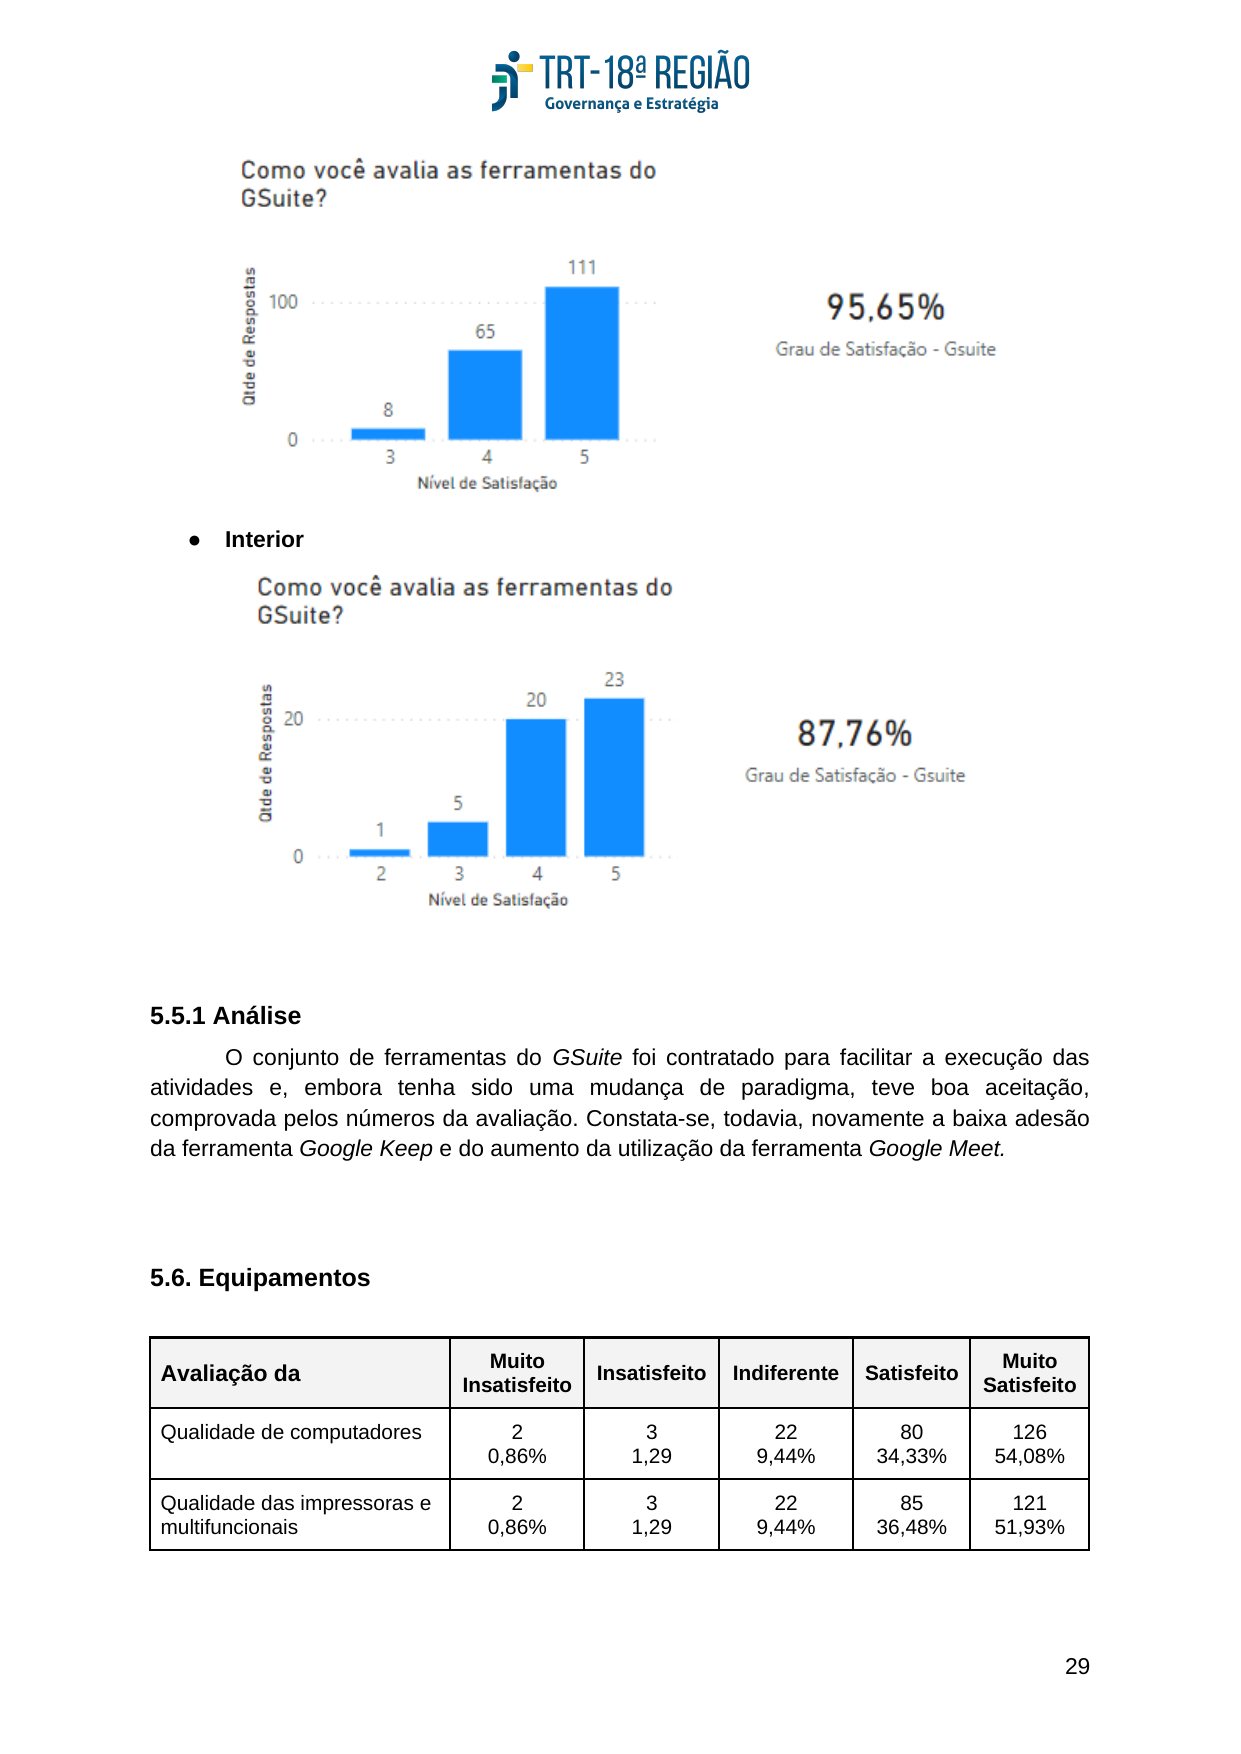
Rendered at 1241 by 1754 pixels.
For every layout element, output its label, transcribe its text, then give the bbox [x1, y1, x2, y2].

table_header Avaliação da [151, 1339, 449, 1407]
table_header Insatisfeito [585, 1339, 718, 1407]
table_cell Qualidade de computadores [151, 1409, 449, 1478]
table_header Muito Satisfeito [971, 1339, 1088, 1407]
table_cell 121 51,93% [971, 1480, 1088, 1549]
table_cell 3 1,29 [585, 1409, 718, 1478]
table_cell Qualidade das impressoras e multifuncionais [151, 1480, 449, 1549]
picture [487, 47, 753, 116]
picture [230, 150, 1010, 511]
table_cell 3 1,29 [585, 1480, 718, 1549]
table_header Indiferente [720, 1339, 852, 1407]
table_cell 2 0,86% [451, 1409, 583, 1478]
table_header Muito Insatisfeito [451, 1339, 583, 1407]
table_cell 22 9,44% [720, 1480, 852, 1549]
table_cell 85 36,48% [854, 1480, 969, 1549]
table_cell 126 54,08% [971, 1409, 1088, 1478]
subtitle 5.6. Equipamentos [150, 1263, 1090, 1292]
table_cell 80 34,33% [854, 1409, 969, 1478]
picture [245, 566, 995, 923]
list Interior [187, 526, 1090, 552]
table_cell 2 0,86% [451, 1480, 583, 1549]
text O conjunto de ferramentas do GSuite foi contratado para facilitar a execução das atividades e, embora tenha sido uma mudança de paradigma, teve boa aceitação, comprovada pelos números da avaliação. Constata-se, todavia, novamente a baixa adesão da ferramenta Google Keep e do aumento da utilização da ferramenta Google Meet. [150, 1044, 1090, 1161]
subtitle 5.5.1 Análise [150, 1001, 1090, 1029]
table_cell 22 9,44% [720, 1409, 852, 1478]
table_header Satisfeito [854, 1339, 969, 1407]
